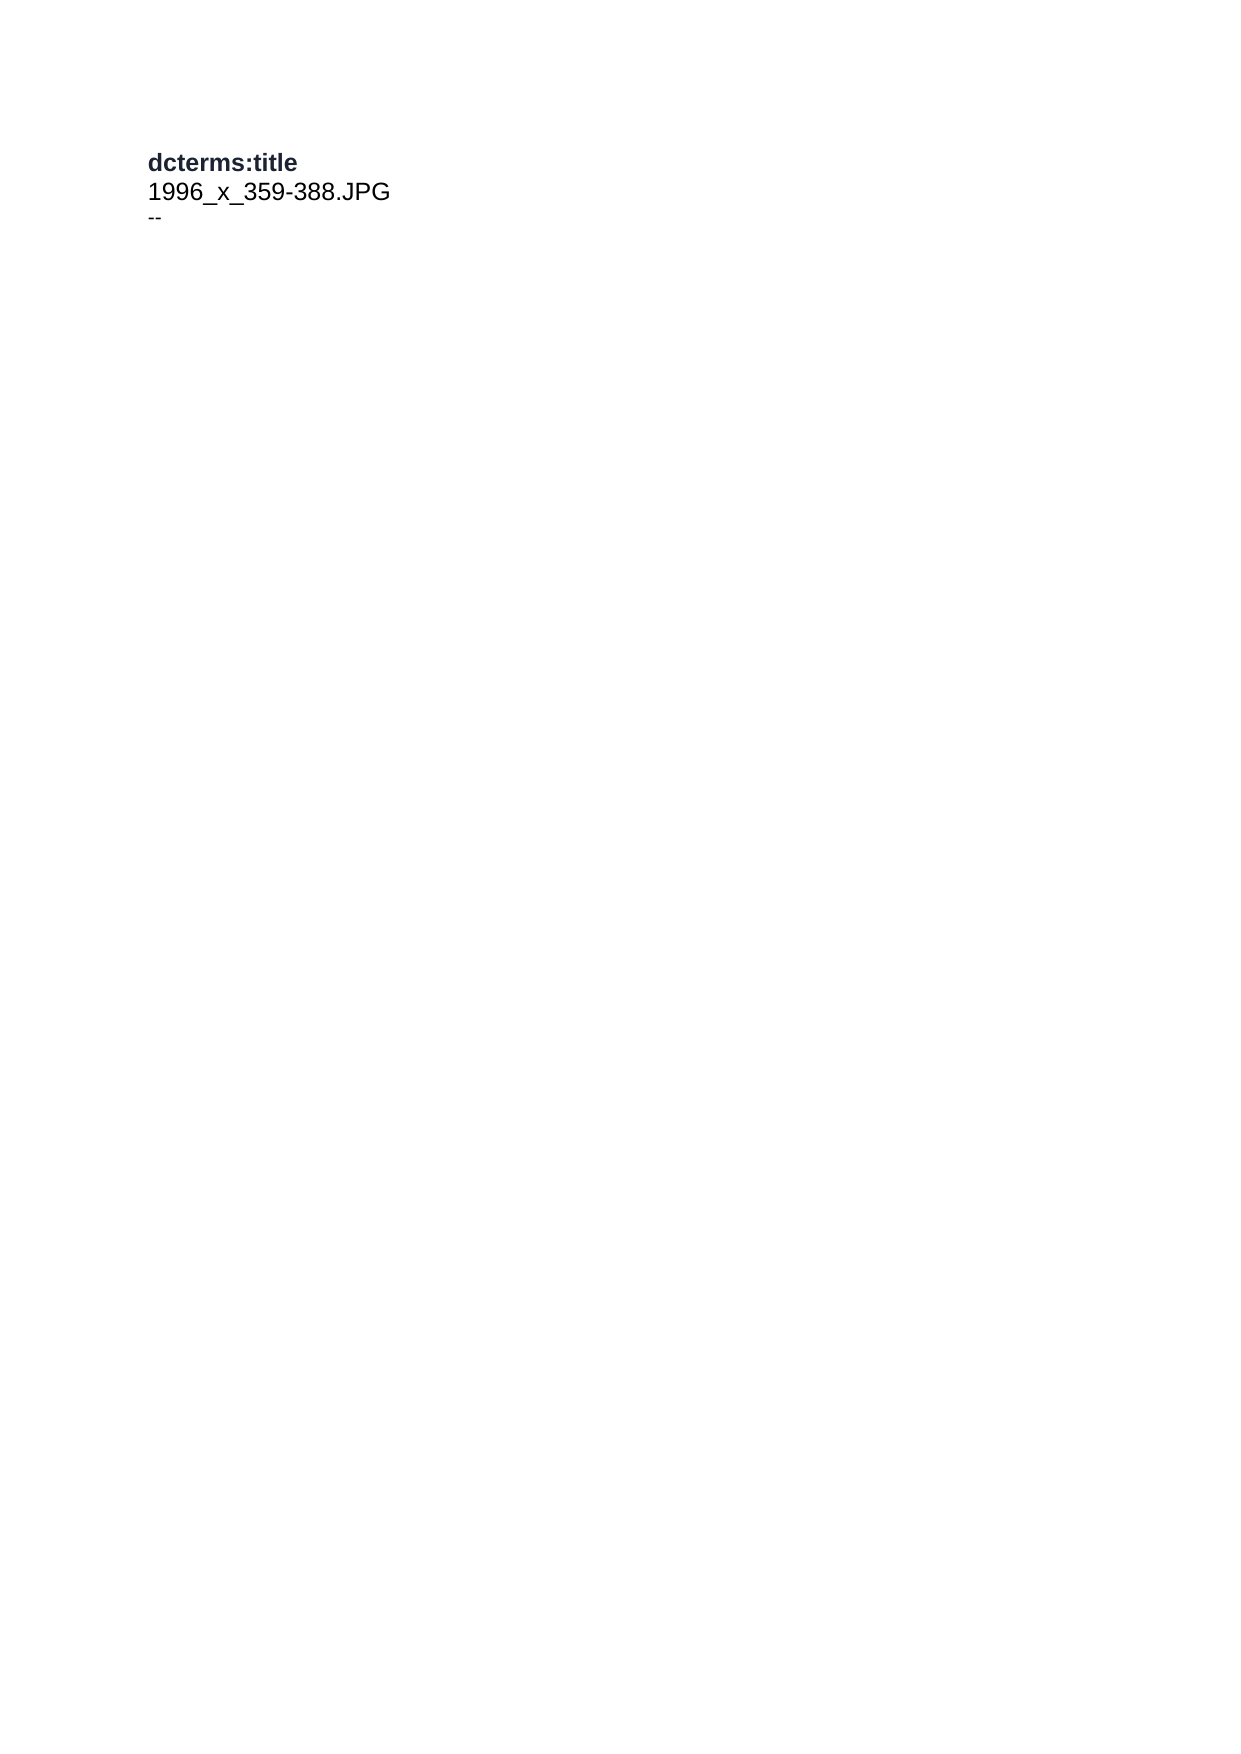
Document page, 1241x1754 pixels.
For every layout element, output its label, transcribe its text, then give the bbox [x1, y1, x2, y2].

text dcterms:title [148, 148, 1092, 176]
text 1996_x_359-388.JPG [148, 176, 1092, 205]
text -- [148, 205, 1092, 229]
